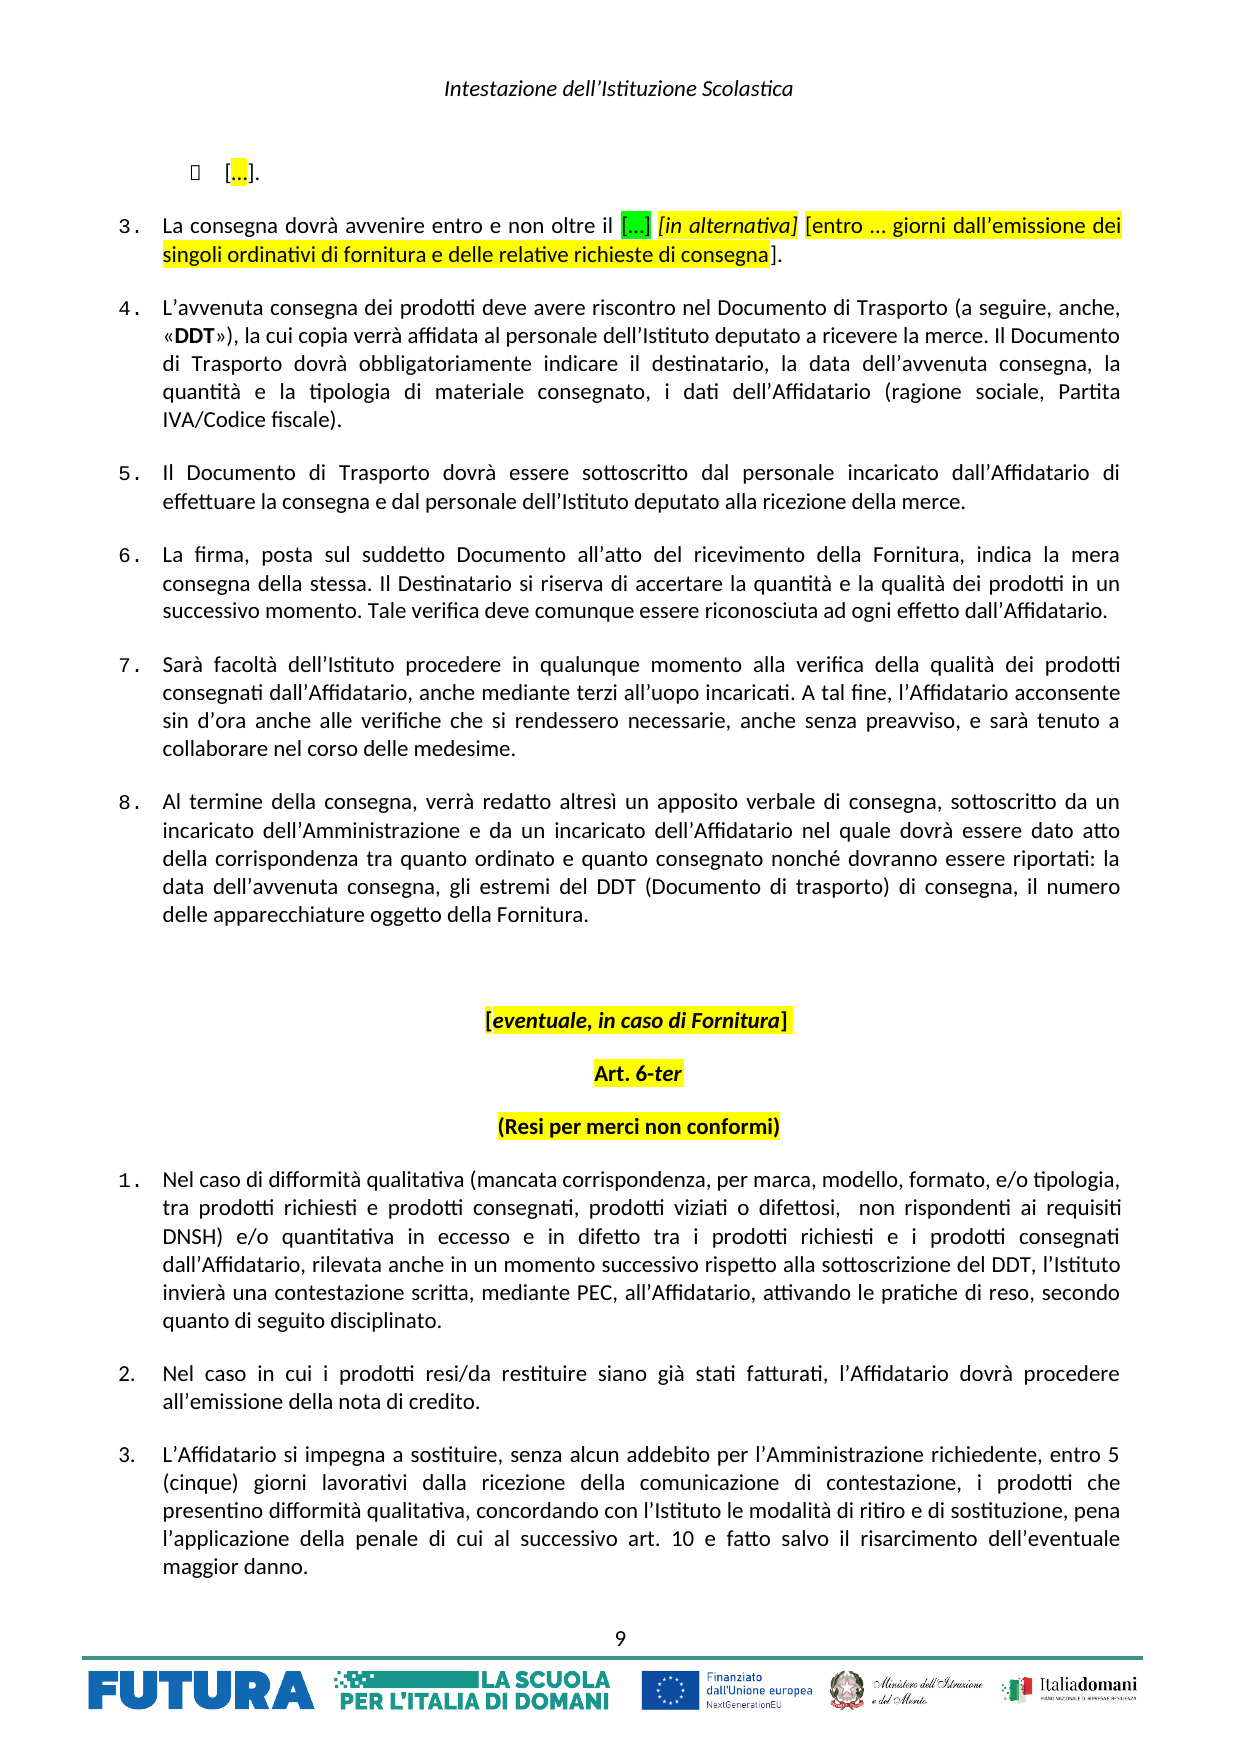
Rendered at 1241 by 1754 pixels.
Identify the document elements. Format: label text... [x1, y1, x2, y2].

text [eventuale, in caso di Fornitura] [156, 1006, 1122, 1034]
text (Resi per merci non conformi) [156, 1112, 1122, 1140]
list Sarà facoltà dell’Istituto procedere in qualunque momento alla verifica della qualità dei prodotti consegnati dall’Affidatario, anche mediante terzi all’uopo incaricati. A tal fine, l’Affidatario acconsente sin d’ora anche alle verifiche che si rendessero necessarie, anche senza preavviso, e sarà tenuto a collaborare nel corso delle medesime. [118, 650, 1122, 762]
text Art. 6-ter [156, 1059, 1122, 1087]
list Nel caso di difformità qualitativa (mancata corrispondenza, per marca, modello, formato, e/o tipologia, tra prodotti richiesti e prodotti consegnati, prodotti viziati o difettosi, non rispondenti ai requisiti DNSH) e/o quantitativa in eccesso e in difetto tra i prodotti richiesti e i prodotti consegnati dall’Affidatario, rilevata anche in un momento successivo rispetto alla sottoscrizione del DDT, l’Istituto invierà una contestazione scritta, mediante PEC, all’Affidatario, attivando le pratiche di reso, secondo quanto di seguito disciplinato. [118, 1165, 1122, 1334]
list […]. [189, 158, 1122, 186]
list La consegna dovrà avvenire entro e non oltre il […] [in alternativa] [entro … giorni dall’emissione dei singoli ordinativi di fornitura e delle relative richieste di consegna]. [118, 211, 1122, 268]
list L’Affidatario si impegna a sostituire, senza alcun addebito per l’Amministrazione richiedente, entro 5 (cinque) giorni lavorativi dalla ricezione della comunicazione di contestazione, i prodotti che presentino difformità qualitativa, concordando con l’Istituto le modalità di ritiro e di sostituzione, pena l’applicazione della penale di cui al successivo art. 10 e fatto salvo il risarcimento dell’eventuale maggior danno. [118, 1440, 1122, 1580]
picture [86, 1668, 1139, 1713]
list L’avvenuta consegna dei prodotti deve avere riscontro nel Documento di Trasporto (a seguire, anche, «DDT»), la cui copia verrà affidata al personale dell’Istituto deputato a ricevere la merce. Il Documento di Trasporto dovrà obbligatoriamente indicare il destinatario, la data dell’avvenuta consegna, la quantità e la tipologia di materiale consegnato, i dati dell’Affidatario (ragione sociale, Partita IVA/Codice fiscale). [118, 293, 1122, 433]
list Nel caso in cui i prodotti resi/da restituire siano già stati fatturati, l’Affidatario dovrà procedere all’emissione della nota di credito. [118, 1359, 1122, 1415]
list Al termine della consegna, verrà redatto altresì un apposito verbale di consegna, sottoscritto da un incaricato dell’Amministrazione e da un incaricato dell’Affidatario nel quale dovrà essere dato atto della corrispondenza tra quanto ordinato e quanto consegnato nonché dovranno essere riportati: la data dell’avvenuta consegna, gli estremi del DDT (Documento di trasporto) di consegna, il numero delle apparecchiature oggetto della Fornitura. [118, 787, 1122, 928]
list La firma, posta sul suddetto Documento all’atto del ricevimento della Fornitura, indica la mera consegna della stessa. Il Destinatario si riserva di accertare la quantità e la qualità dei prodotti in un successivo momento. Tale verifica deve comunque essere riconosciuta ad ogni effetto dall’Affidatario. [118, 540, 1122, 625]
list Il Documento di Trasporto dovrà essere sottoscritto dal personale incaricato dall’Affidatario di effettuare la consegna e dal personale dell’Istituto deputato alla ricezione della merce. [118, 458, 1122, 515]
